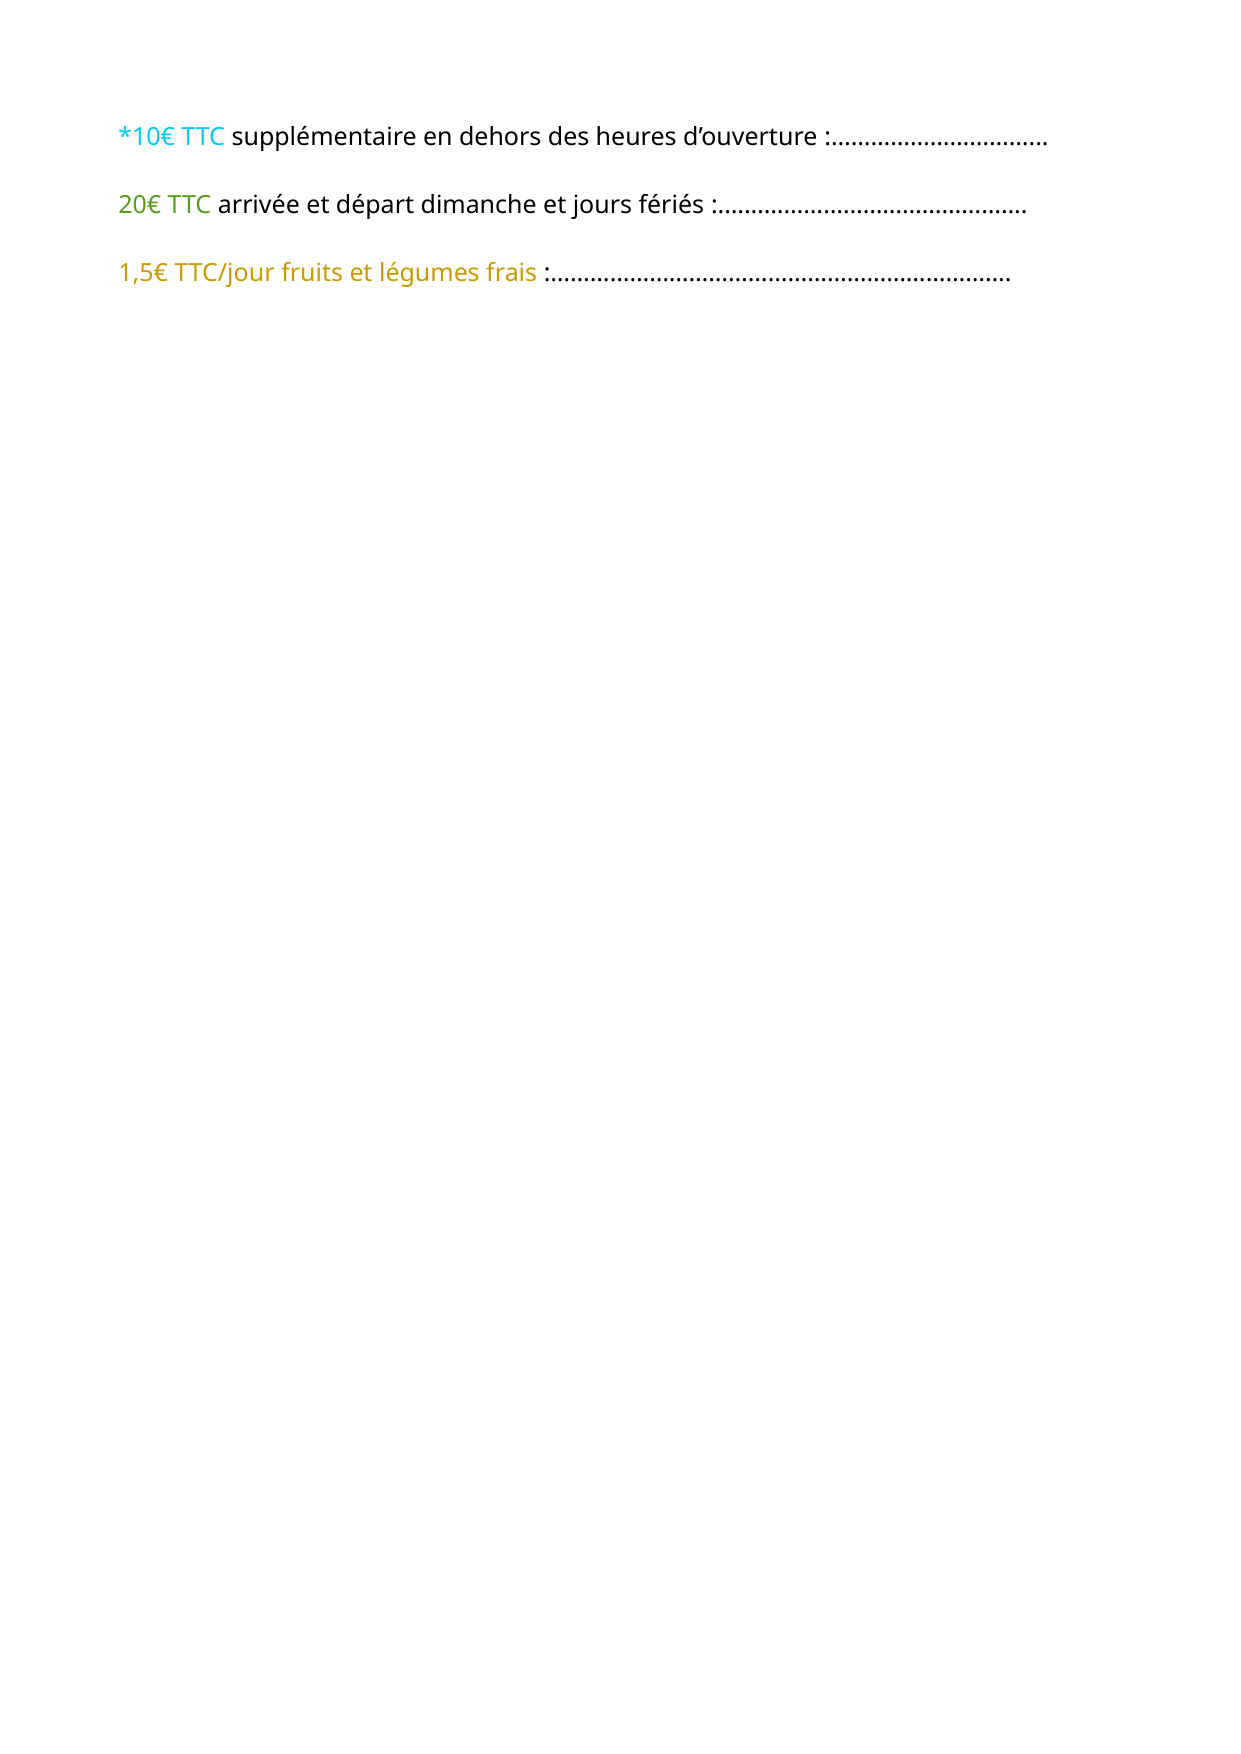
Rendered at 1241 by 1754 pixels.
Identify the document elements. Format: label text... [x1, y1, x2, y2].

text 1,5€ TTC/jour fruits et légumes frais :……………………………………………………………. [118, 254, 1122, 288]
text 20€ TTC arrivée et départ dimanche et jours fériés :.………………………………………. [118, 186, 1122, 220]
text *10€ TTC supplémentaire en dehors des heures d’ouverture :…………………………... [118, 118, 1122, 152]
